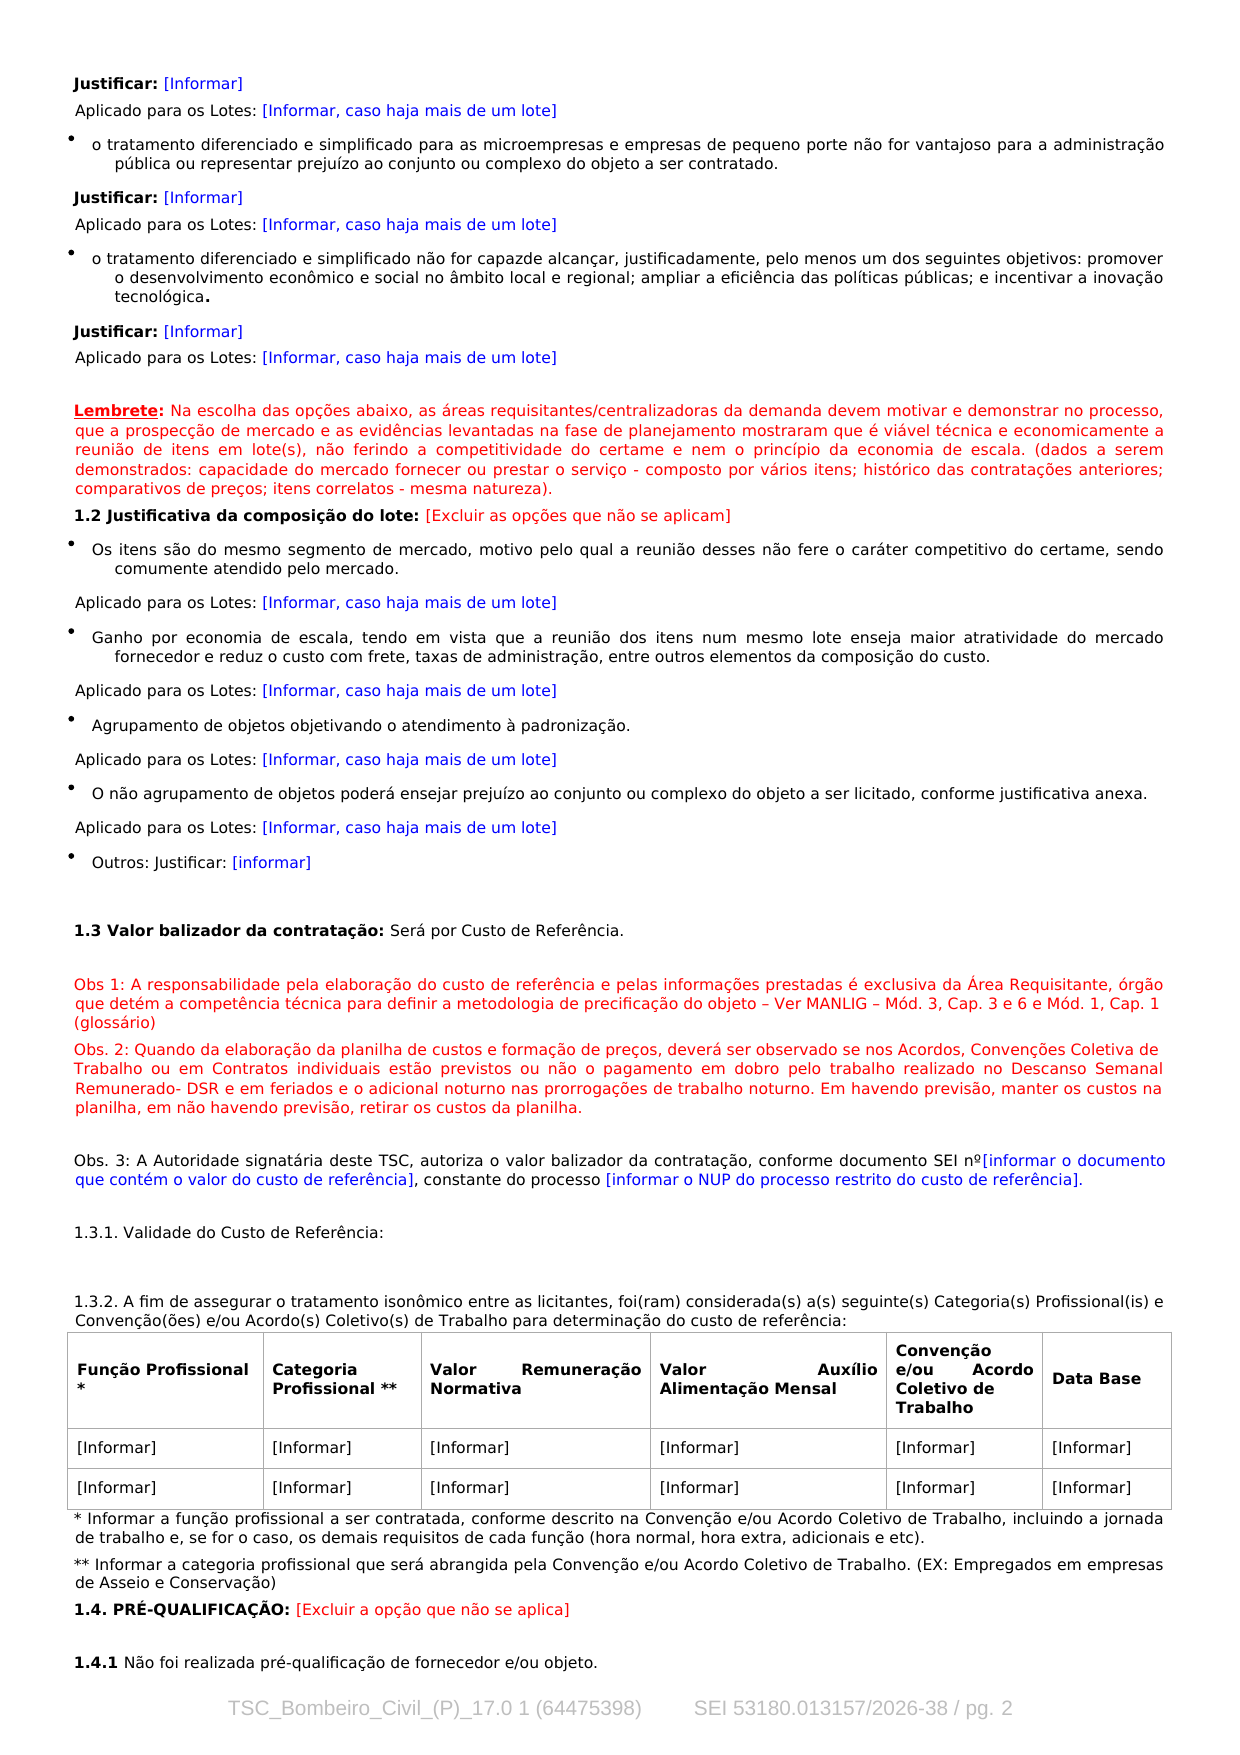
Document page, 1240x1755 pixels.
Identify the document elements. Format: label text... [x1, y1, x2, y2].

text (glossário) [74, 1014, 1165, 1033]
table_header Valor Remuneração Normativa [422, 1333, 650, 1428]
text Outros: Justificar: [informar] [92, 854, 1166, 872]
subtitle Aplicado para os Lotes: [Informar, caso haja mais de um lote] [75, 102, 1183, 120]
text Lembrete: Na escolha das opções abaixo, as áreas requisitantes/centralizadoras da demanda devem motivar e demonstrar no processo, que a prospecção de mercado e as evidências levantadas na fase de planejamento mostraram que é viável técnica e economicamente a reunião de itens em lote(s), não ferindo a competitividade do certame e nem o princípio da economia de escala. (dados a serem demonstrados: capacidade do mercado fornecer ou prestar o serviço - composto por vários itens; histórico das contratações anteriores; comparativos de preços; itens correlatos - mesma natureza). [74, 402, 1165, 498]
text 1.4. PRÉ-QUALIFICAÇÃO: [Excluir a opção que não se aplica] [74, 1601, 1165, 1619]
subtitle Aplicado para os Lotes: [Informar, caso haja mais de um lote] [75, 751, 1183, 769]
table_cell [Informar] [422, 1429, 650, 1468]
text Justificar: [Informar] [74, 323, 1183, 341]
text o tratamento diferenciado e simplificado não for capazde alcançar, justificadamente, pelo menos um dos seguintes objetivos: promover o desenvolvimento econômico e social no âmbito local e regional; ampliar a eficiência das políticas públicas; e incentivar a inovação tecnológica. [92, 250, 1166, 307]
table_cell [Informar] [887, 1469, 1042, 1509]
text 1.3 Valor balizador da contratação: Será por Custo de Referência. [74, 922, 1183, 941]
subtitle Aplicado para os Lotes: [Informar, caso haja mais de um lote] [75, 594, 1183, 613]
text o tratamento diferenciado e simplificado para as microempresas e empresas de pequeno porte não for vantajoso para a administração pública ou representar prejuízo ao conjunto ou complexo do objeto a ser contratado. [92, 136, 1166, 173]
text Trabalho ou em Contratos individuais estão previstos ou não o pagamento em dobro pelo trabalho realizado no Descanso Semanal Remunerado- DSR e em feriados e o adicional noturno nas prorrogações de trabalho noturno. Em havendo previsão, manter os custos na planilha, em não havendo previsão, retirar os custos da planilha. [74, 1060, 1165, 1117]
text ** Informar a categoria profissional que será abrangida pela Convenção e/ou Acordo Coletivo de Trabalho. (EX: Empregados em empresas de Asseio e Conservação) [74, 1555, 1166, 1593]
subtitle Aplicado para os Lotes: [Informar, caso haja mais de um lote] [75, 216, 1183, 234]
text Ganho por economia de escala, tendo em vista que a reunião dos itens num mesmo lote enseja maior atratividade do mercado fornecedor e reduz o custo com frete, taxas de administração, entre outros elementos da composição do custo. [92, 629, 1166, 666]
text Justificar: [Informar] [74, 75, 1183, 93]
table_header Função Profissional * [68, 1333, 263, 1428]
table_cell [Informar] [887, 1429, 1042, 1468]
table_cell [Informar] [651, 1469, 886, 1509]
table_cell [Informar] [422, 1469, 650, 1509]
text Agrupamento de objetos objetivando o atendimento à padronização. [92, 716, 1166, 735]
text O não agrupamento de objetos poderá ensejar prejuízo ao conjunto ou complexo do objeto a ser licitado, conforme justificativa anexa. [92, 785, 1166, 803]
table_cell [Informar] [264, 1429, 421, 1468]
table_header Categoria Profissional ** [264, 1333, 421, 1428]
subtitle Aplicado para os Lotes: [Informar, caso haja mais de um lote] [75, 819, 1183, 837]
table_header Data Base [1043, 1333, 1171, 1428]
table_cell [Informar] [68, 1429, 263, 1468]
text 1.2 Justificativa da composição do lote: [Excluir as opções que não se aplicam] [74, 507, 1183, 525]
text 1.3.1. Validade do Custo de Referência: [74, 1224, 1166, 1243]
text Obs. 2: Quando da elaboração da planilha de custos e formação de preços, deverá ser observado se nos Acordos, Convenções Coletiva de [74, 1041, 1165, 1059]
table_cell [Informar] [1043, 1469, 1171, 1509]
subtitle Aplicado para os Lotes: [Informar, caso haja mais de um lote] [75, 349, 1183, 367]
table_cell [Informar] [1043, 1429, 1171, 1468]
table_header Convenção e/ou Acordo Coletivo de Trabalho [887, 1333, 1042, 1428]
subtitle Aplicado para os Lotes: [Informar, caso haja mais de um lote] [75, 682, 1183, 700]
text Justificar: [Informar] [74, 189, 1183, 207]
table_cell [Informar] [68, 1469, 263, 1509]
text Obs. 3: A Autoridade signatária deste TSC, autoriza o valor balizador da contratação, conforme documento SEI nº[informar o documento que contém o valor do custo de referência], constante do processo [informar o NUP do processo restrito do custo de referência]. [74, 1152, 1166, 1189]
text Obs 1: A responsabilidade pela elaboração do custo de referência e pelas informações prestadas é exclusiva da Área Requisitante, órgão que detém a competência técnica para definir a metodologia de precificação do objeto – Ver MANLIG – Mód. 3, Cap. 3 e 6 e Mód. 1, Cap. 1 [74, 976, 1165, 1013]
text 1.4.1 Não foi realizada pré-qualificação de fornecedor e/ou objeto. [74, 1654, 1166, 1672]
table_cell [Informar] [264, 1469, 421, 1509]
table_cell [Informar] [651, 1429, 886, 1468]
text 1.3.2. A fim de assegurar o tratamento isonômico entre as licitantes, foi(ram) considerada(s) a(s) seguinte(s) Categoria(s) Profissional(is) e Convenção(ões) e/ou Acordo(s) Coletivo(s) de Trabalho para determinação do custo de referência: [74, 1293, 1166, 1330]
text Os itens são do mesmo segmento de mercado, motivo pelo qual a reunião desses não fere o caráter competitivo do certame, sendo comumente atendido pelo mercado. [92, 541, 1166, 578]
table_header Valor Auxílio Alimentação Mensal [651, 1333, 886, 1428]
text * Informar a função profissional a ser contratada, conforme descrito na Convenção e/ou Acordo Coletivo de Trabalho, incluindo a jornada de trabalho e, se for o caso, os demais requisitos de cada função (hora normal, hora extra, adicionais e etc). [74, 1510, 1166, 1547]
